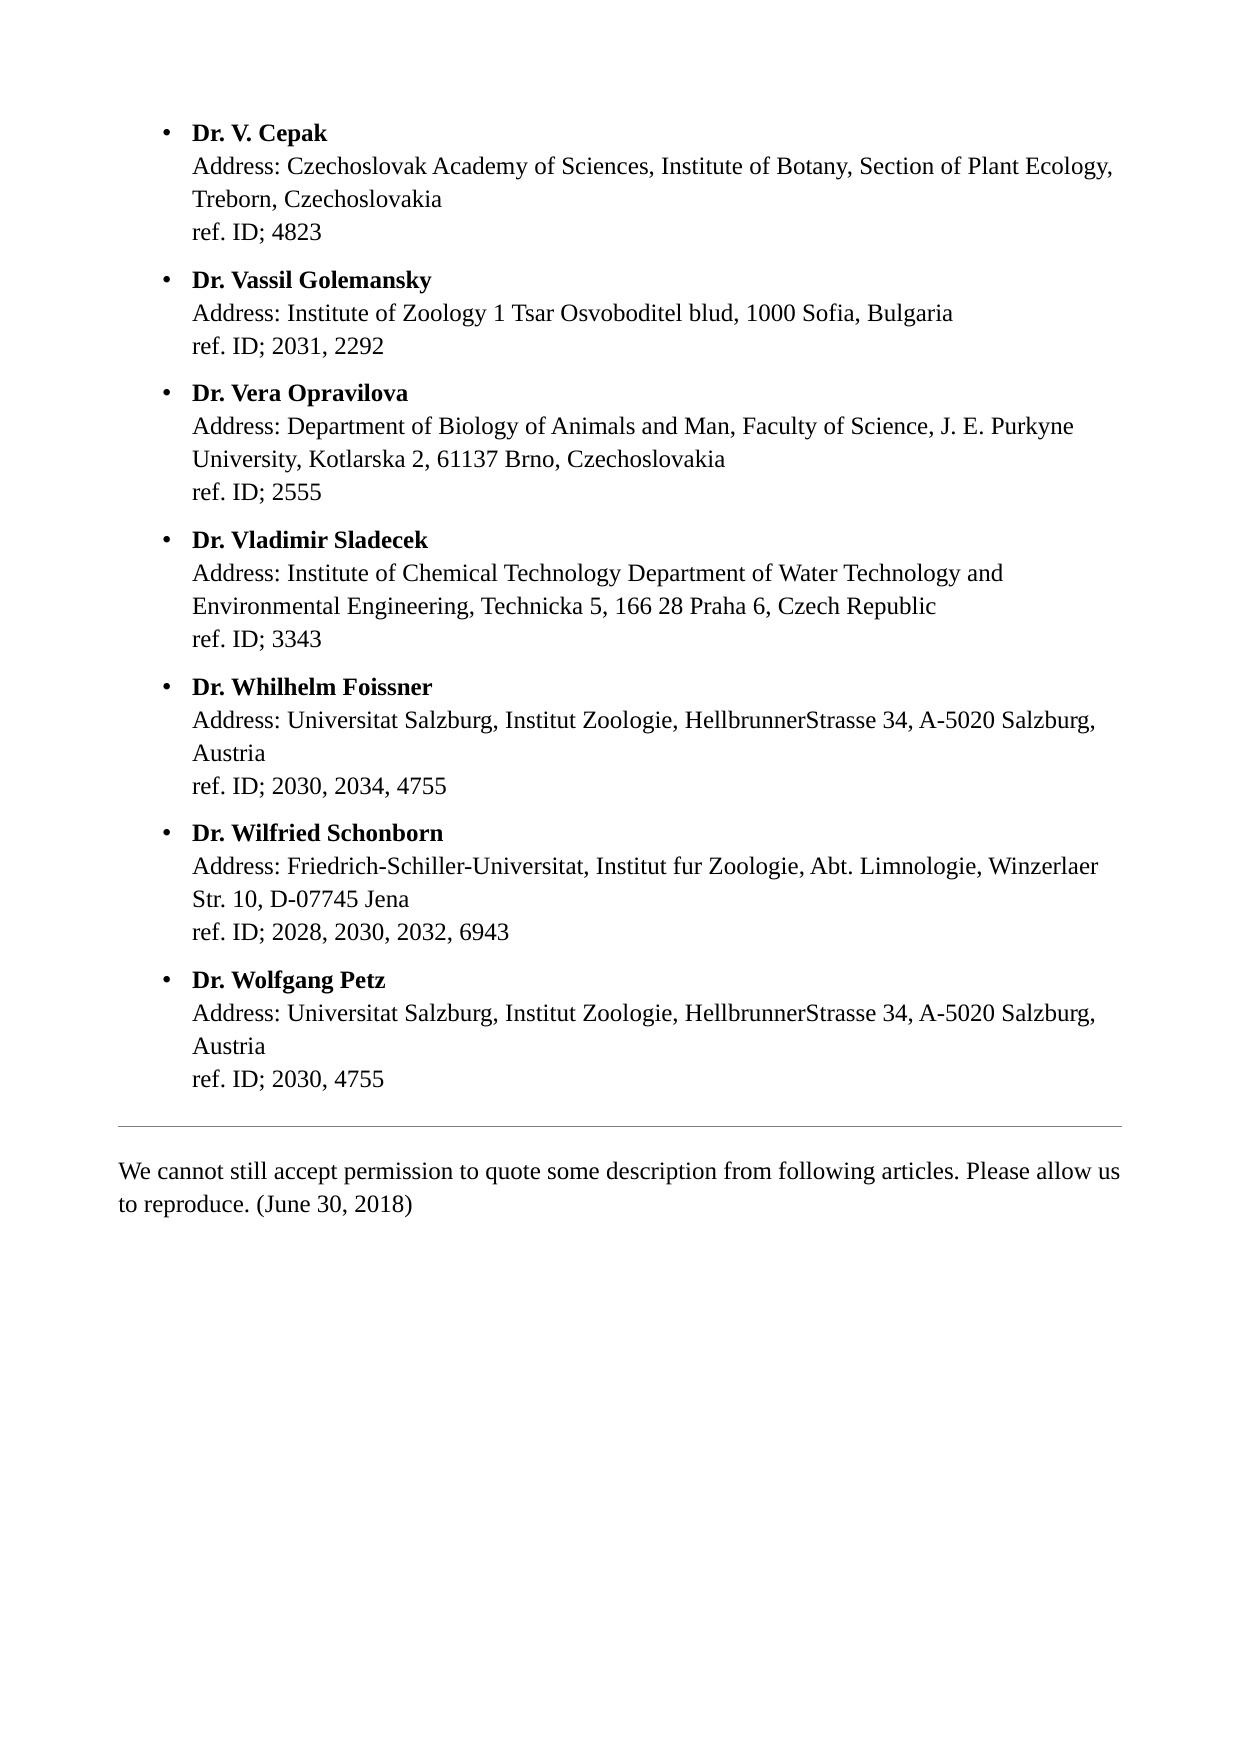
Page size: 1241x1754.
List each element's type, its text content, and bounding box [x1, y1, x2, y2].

list Dr. Whilhelm Foissner Address: Universitat Salzburg, Institut Zoologie, HellbrunnerStrasse 34, A-5020 Salzburg, Austria ref. ID; 2030, 2034, 4755 [162, 672, 1122, 799]
list Dr. Vera Opravilova Address: Department of Biology of Animals and Man, Faculty of Science, J. E. Purkyne University, Kotlarska 2, 61137 Brno, Czechoslovakia ref. ID; 2555 [162, 378, 1122, 506]
list Dr. Wilfried Schonborn Address: Friedrich-Schiller-Universitat, Institut fur Zoologie, Abt. Limnologie, Winzerlaer Str. 10, D-07745 Jena ref. ID; 2028, 2030, 2032, 6943 [162, 818, 1122, 946]
list Dr. Vladimir Sladecek Address: Institute of Chemical Technology Department of Water Technology and Environmental Engineering, Technicka 5, 166 28 Praha 6, Czech Republic ref. ID; 3343 [162, 525, 1122, 653]
list Dr. Wolfgang Petz Address: Universitat Salzburg, Institut Zoologie, HellbrunnerStrasse 34, A-5020 Salzburg, Austria ref. ID; 2030, 4755 [162, 965, 1122, 1093]
list Dr. Vassil Golemansky Address: Institute of Zoology 1 Tsar Osvoboditel blud, 1000 Sofia, Bulgaria ref. ID; 2031, 2292 [162, 265, 1122, 359]
list Dr. V. Cepak Address: Czechoslovak Academy of Sciences, Institute of Botany, Section of Plant Ecology, Treborn, Czechoslovakia ref. ID; 4823 [162, 118, 1122, 246]
text We cannot still accept permission to quote some description from following articles. Please allow us to reproduce. (June 30, 2018) [118, 1156, 1122, 1218]
